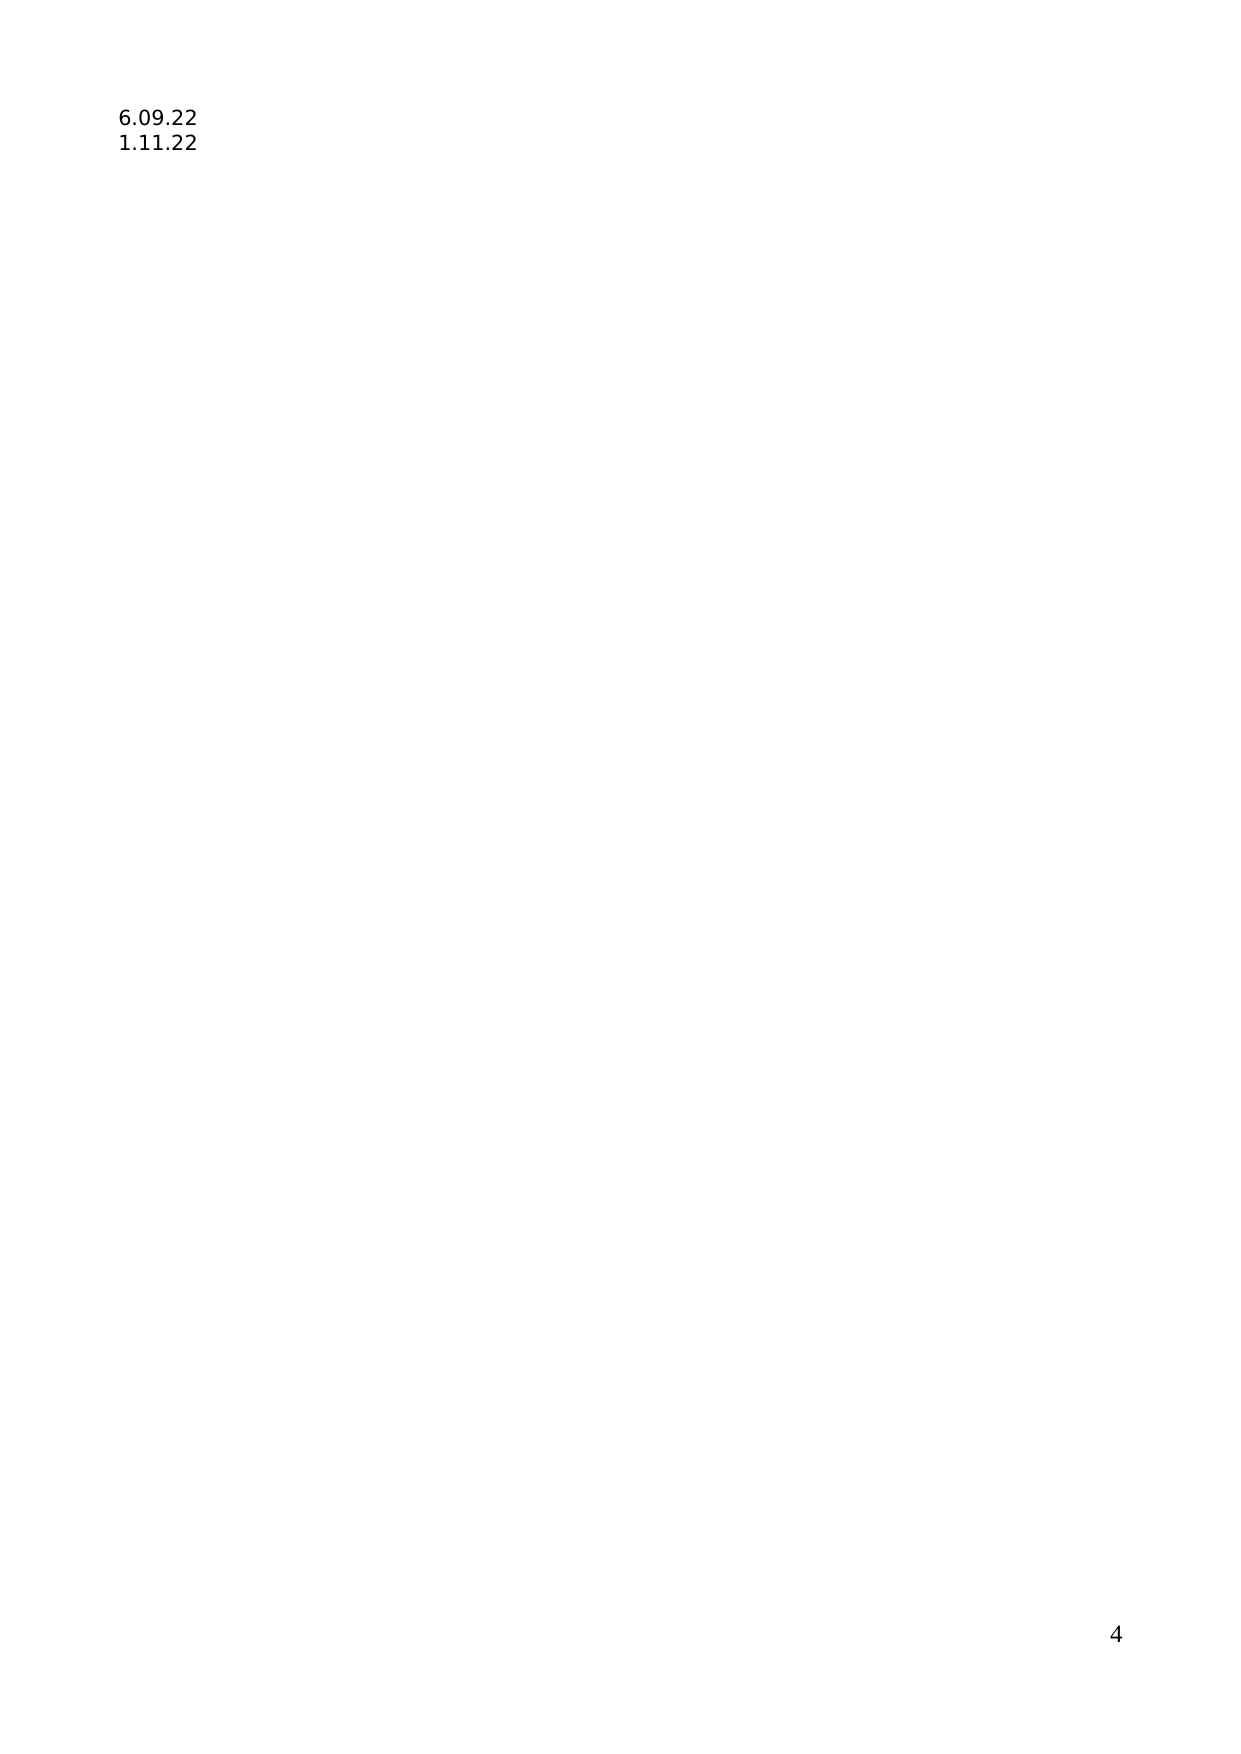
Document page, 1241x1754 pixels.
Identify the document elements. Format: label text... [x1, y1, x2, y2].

text 6.09.22 [118, 106, 1122, 131]
text 1.11.22 [118, 131, 1122, 155]
